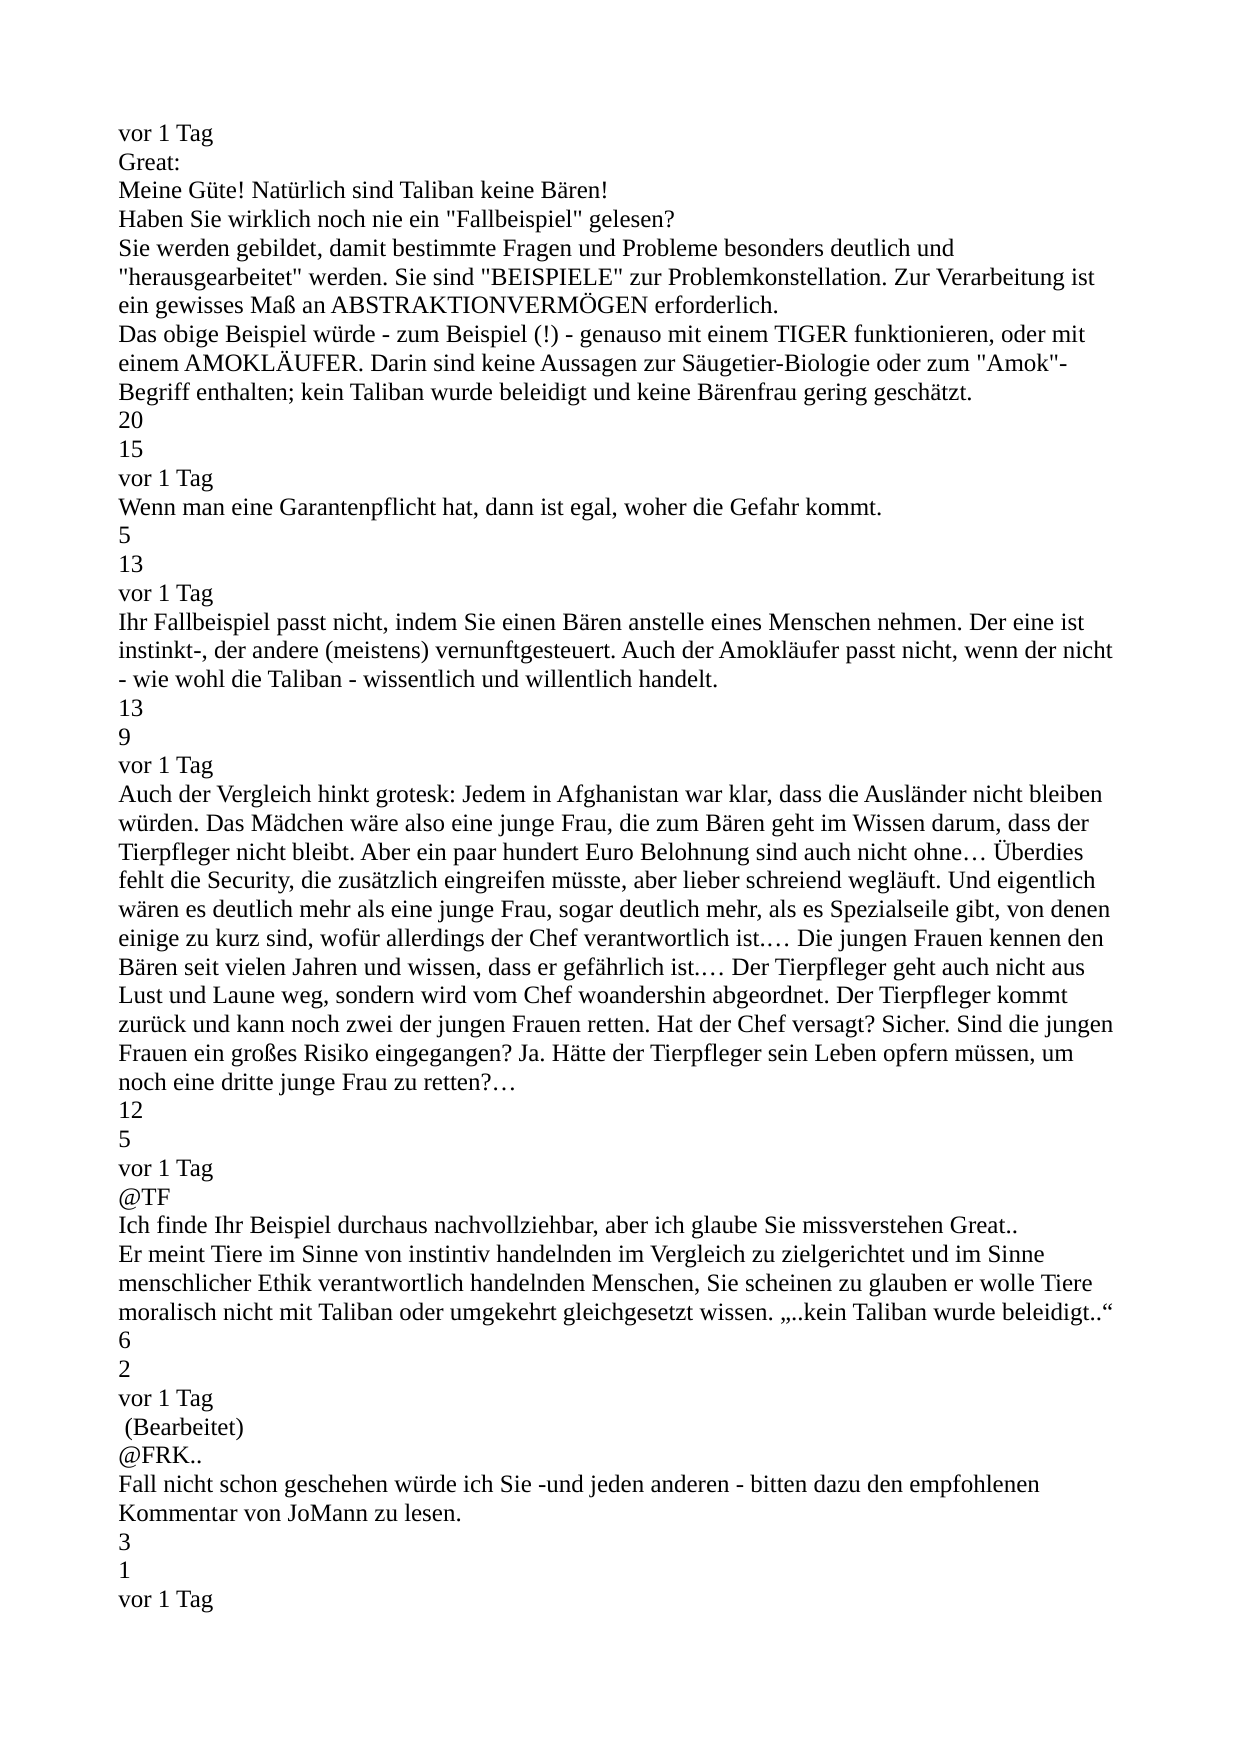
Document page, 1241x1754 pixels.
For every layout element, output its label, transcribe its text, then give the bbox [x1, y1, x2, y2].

text Great: [118, 147, 1122, 176]
text Auch der Vergleich hinkt grotesk: Jedem in Afghanistan war klar, dass die Ausländer nicht bleiben würden. Das Mädchen wäre also eine junge Frau, die zum Bären geht im Wissen darum, dass der Tierpfleger nicht bleibt. Aber ein paar hundert Euro Belohnung sind auch nicht ohne… Überdies fehlt die Security, die zusätzlich eingreifen müsste, aber lieber schreiend wegläuft. Und eigentlich wären es deutlich mehr als eine junge Frau, sogar deutlich mehr, als es Spezialseile gibt, von denen einige zu kurz sind, wofür allerdings der Chef verantwortlich ist.… Die jungen Frauen kennen den Bären seit vielen Jahren und wissen, dass er gefährlich ist.… Der Tierpfleger geht auch nicht aus Lust und Laune weg, sondern wird vom Chef woandershin abgeordnet. Der Tierpfleger kommt zurück und kann noch zwei der jungen Frauen retten. Hat der Chef versagt? Sicher. Sind die jungen Frauen ein großes Risiko eingegangen? Ja. Hätte der Tierpfleger sein Leben opfern müssen, um noch eine dritte junge Frau zu retten?… [118, 779, 1122, 1096]
text 13 [118, 549, 1122, 578]
text vor 1 Tag [118, 1584, 1122, 1613]
text vor 1 Tag [118, 1383, 1122, 1412]
text vor 1 Tag [118, 751, 1122, 779]
text @TF [118, 1182, 1122, 1211]
text 5 [118, 1124, 1122, 1153]
text (Bearbeitet) [118, 1412, 1122, 1441]
text 9 [118, 722, 1122, 751]
text Fall nicht schon geschehen würde ich Sie -und jeden anderen - bitten dazu den empfohlenen Kommentar von JoMann zu lesen. [118, 1469, 1122, 1527]
text 13 [118, 693, 1122, 722]
text 20 [118, 406, 1122, 434]
text vor 1 Tag [118, 1153, 1122, 1182]
text Er meint Tiere im Sinne von instintiv handelnden im Vergleich zu zielgerichtet und im Sinne menschlicher Ethik verantwortlich handelnden Menschen, Sie scheinen zu glauben er wolle Tiere moralisch nicht mit Taliban oder umgekehrt gleichgesetzt wissen. „..kein Taliban wurde beleidigt..“ [118, 1239, 1122, 1326]
text Meine Güte! Natürlich sind Taliban keine Bären! [118, 176, 1122, 204]
text Ihr Fallbeispiel passt nicht, indem Sie einen Bären anstelle eines Menschen nehmen. Der eine ist instinkt-, der andere (meistens) vernunftgesteuert. Auch der Amokläufer passt nicht, wenn der nicht - wie wohl die Taliban - wissentlich und willentlich handelt. [118, 607, 1122, 693]
text Haben Sie wirklich noch nie ein "Fallbeispiel" gelesen? [118, 204, 1122, 233]
text 2 [118, 1354, 1122, 1383]
text Das obige Beispiel würde - zum Beispiel (!) - genauso mit einem TIGER funktionieren, oder mit einem AMOKLÄUFER. Darin sind keine Aussagen zur Säugetier-Biologie oder zum "Amok"-Begriff enthalten; kein Taliban wurde beleidigt und keine Bärenfrau gering geschätzt. [118, 319, 1122, 406]
text 15 [118, 434, 1122, 463]
text 3 [118, 1527, 1122, 1556]
text 5 [118, 521, 1122, 549]
text vor 1 Tag [118, 118, 1122, 147]
text Sie werden gebildet, damit bestimmte Fragen und Probleme besonders deutlich und "herausgearbeitet" werden. Sie sind "BEISPIELE" zur Problemkonstellation. Zur Verarbeitung ist ein gewisses Maß an ABSTRAKTIONVERMÖGEN erforderlich. [118, 233, 1122, 319]
text 1 [118, 1556, 1122, 1584]
text @FRK.. [118, 1441, 1122, 1469]
text vor 1 Tag [118, 463, 1122, 492]
text Wenn man eine Garantenpflicht hat, dann ist egal, woher die Gefahr kommt. [118, 492, 1122, 521]
text vor 1 Tag [118, 578, 1122, 607]
text Ich finde Ihr Beispiel durchaus nachvollziehbar, aber ich glaube Sie missverstehen Great.. [118, 1211, 1122, 1239]
text 12 [118, 1096, 1122, 1124]
text 6 [118, 1326, 1122, 1354]
